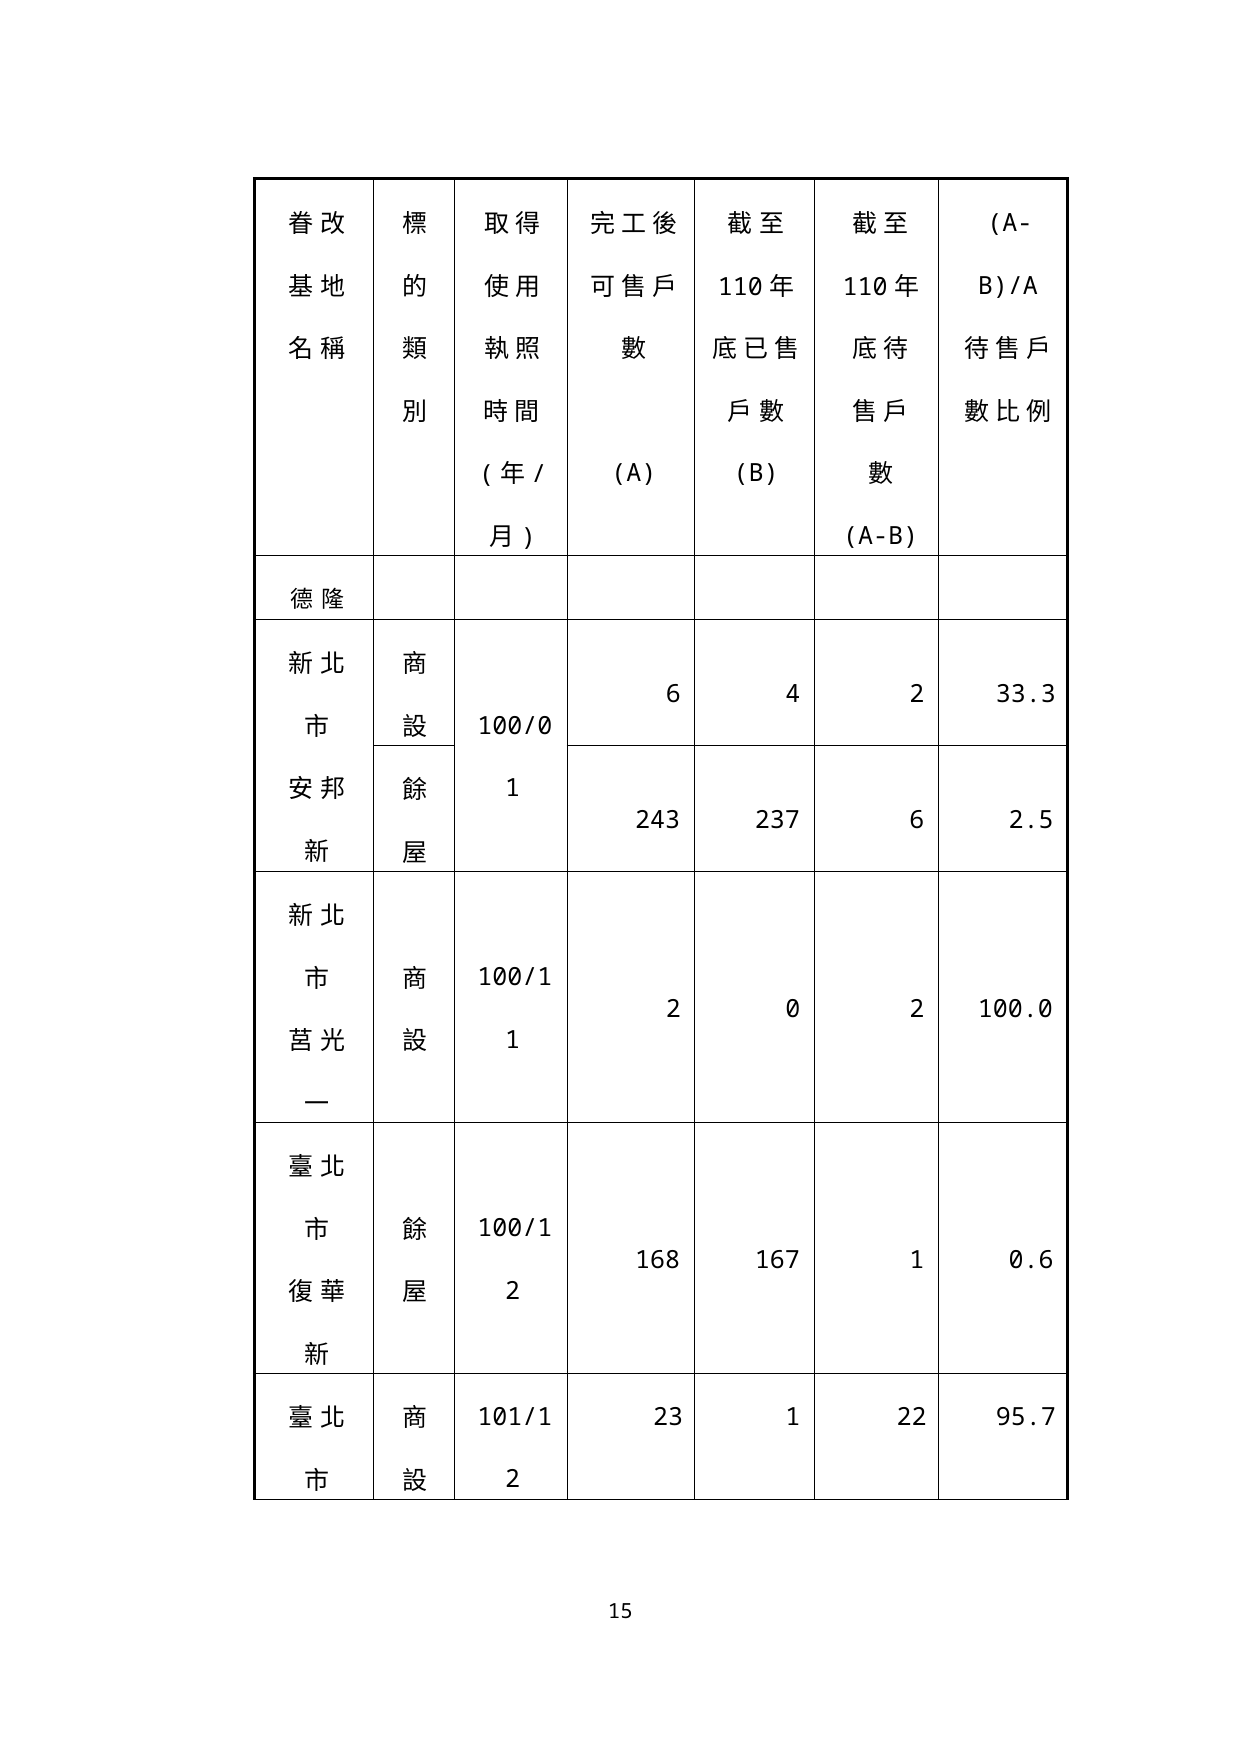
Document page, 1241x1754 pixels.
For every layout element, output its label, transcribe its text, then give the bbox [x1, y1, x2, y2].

table_cell 餘屋 [374, 1123, 454, 1373]
table_cell 95.7 [939, 1374, 1066, 1499]
table_cell 100/12 [455, 1123, 567, 1373]
table_cell 商設 [374, 620, 454, 745]
table_cell 168 [568, 1123, 694, 1373]
table_header 完工後可售戶數 (A) [568, 180, 694, 555]
table_cell 2.5 [939, 746, 1066, 871]
table_header (A-B)/A 待售戶數比例 [939, 180, 1066, 555]
table_cell 100/01 [455, 620, 567, 871]
table_cell 100/11 [455, 872, 567, 1122]
table_cell [455, 556, 567, 619]
table_cell 0 [695, 872, 814, 1122]
table_cell 商設 [374, 872, 454, 1122]
table_header 截至110年底待售戶數 (A-B) [815, 180, 938, 555]
table_cell 33.3 [939, 620, 1066, 745]
table_cell 新北市 莒光一 [256, 872, 373, 1122]
table_cell 6 [568, 620, 694, 745]
table_cell 23 [568, 1374, 694, 1499]
table_header 取得使用執照時間(年/月) [455, 180, 567, 555]
table_cell 臺北市 復華新 [256, 1123, 373, 1373]
table_cell [695, 556, 814, 619]
table_cell 2 [568, 872, 694, 1122]
table_cell 0.6 [939, 1123, 1066, 1373]
table_cell 6 [815, 746, 938, 871]
table_cell 商設 [374, 1374, 454, 1499]
table_cell 新北市 安邦新 [256, 620, 373, 871]
table_cell 餘屋 [374, 746, 454, 871]
table_cell 臺北市 [256, 1374, 373, 1499]
table_cell 243 [568, 746, 694, 871]
table_cell 4 [695, 620, 814, 745]
table_header 截至110年底已售戶數 (B) [695, 180, 814, 555]
table_cell 100.0 [939, 872, 1066, 1122]
table_header 標的類別 [374, 180, 454, 555]
table_cell [815, 556, 938, 619]
table_cell [374, 556, 454, 619]
table_cell 167 [695, 1123, 814, 1373]
table_cell [568, 556, 694, 619]
table_cell 1 [695, 1374, 814, 1499]
table_cell 22 [815, 1374, 938, 1499]
table_cell [939, 556, 1066, 619]
table_header 眷改基地名稱 [256, 180, 373, 555]
table_cell 1 [815, 1123, 938, 1373]
table_cell 101/12 [455, 1374, 567, 1499]
table_cell 2 [815, 620, 938, 745]
table_cell 德隆 [256, 556, 373, 619]
table_cell 2 [815, 872, 938, 1122]
table_cell 237 [695, 746, 814, 871]
